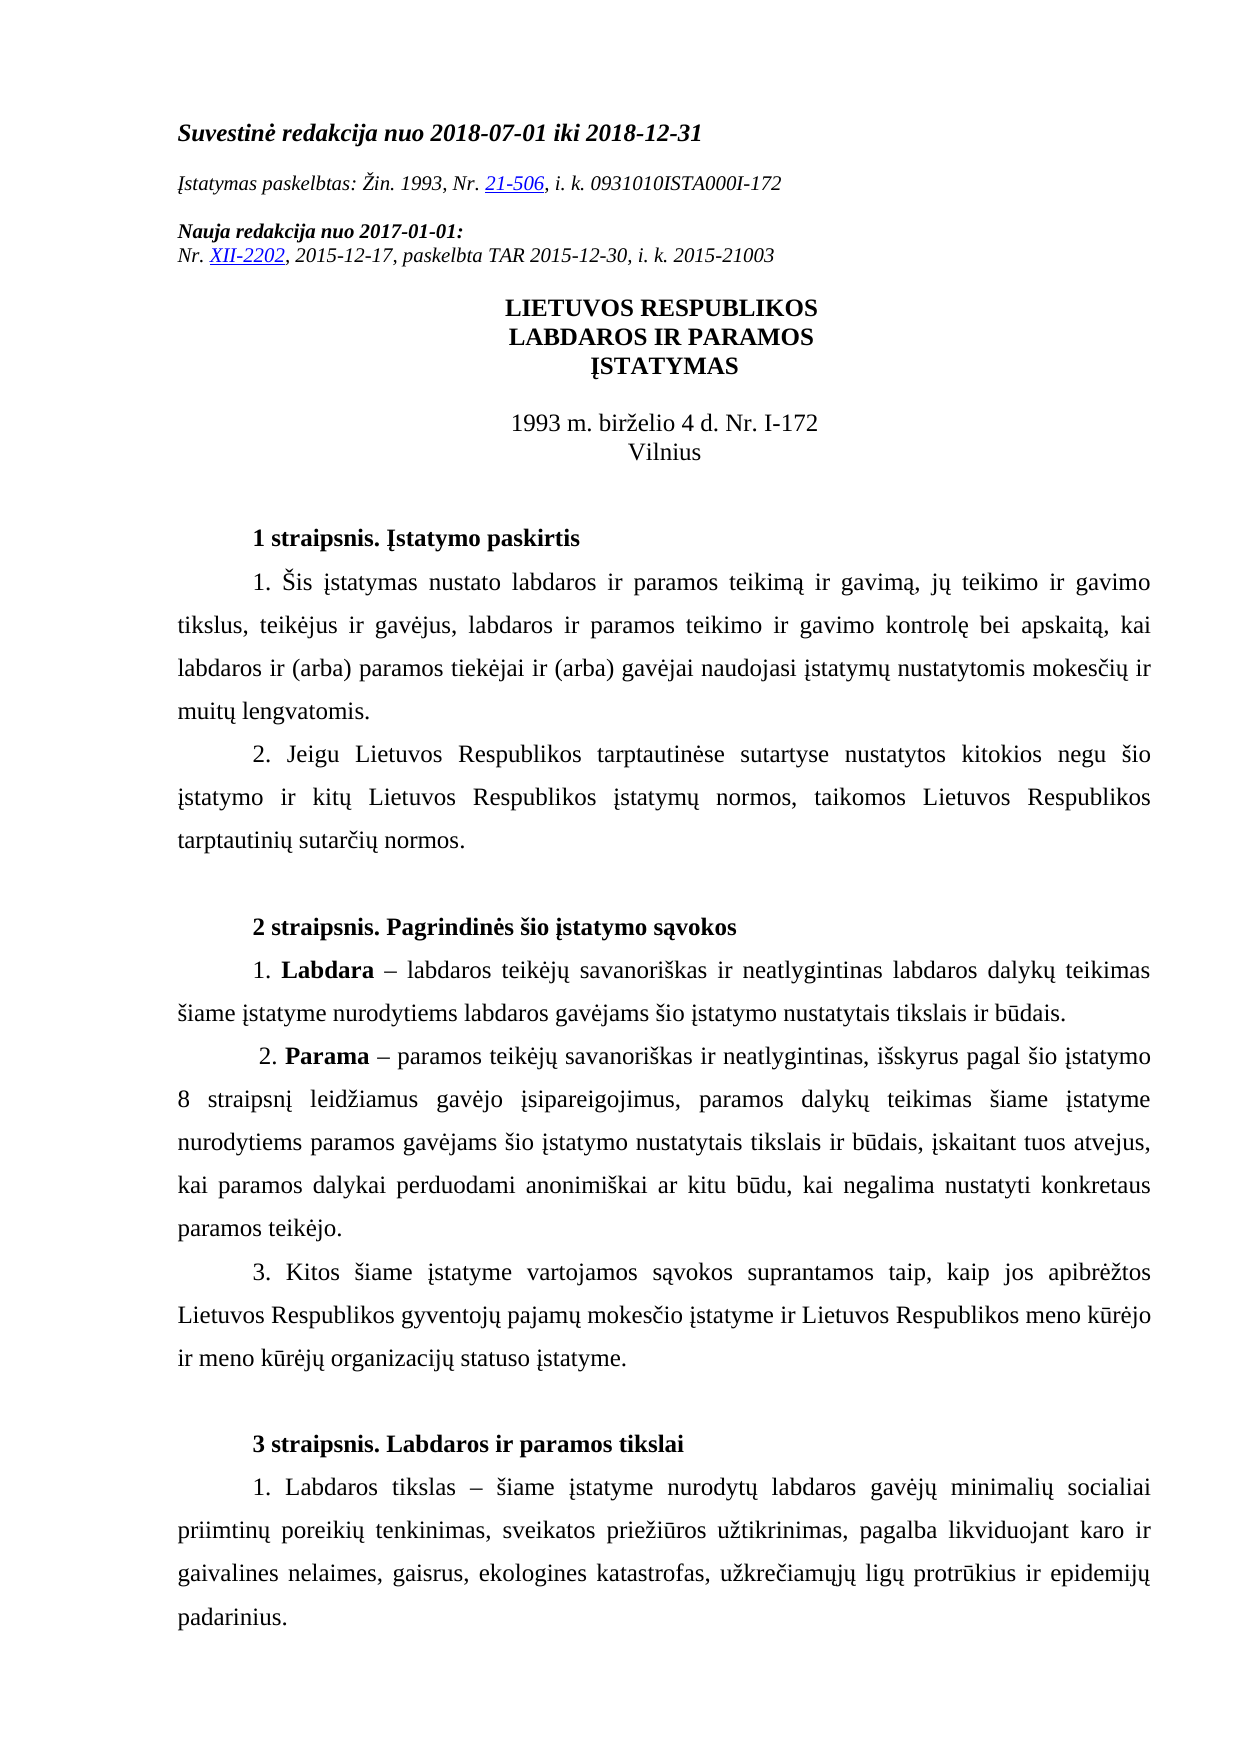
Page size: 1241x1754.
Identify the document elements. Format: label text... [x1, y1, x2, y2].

text Vilnius [177, 437, 1152, 466]
text 1993 m. birželio 4 d. Nr. I-172 [177, 408, 1152, 437]
text Nr. XII-2202, 2015-12-17, paskelbta TAR 2015-12-30, i. k. 2015-21003 [177, 243, 1152, 267]
text 1. Šis įstatymas nustato labdaros ir paramos teikimą ir gavimą, jų teikimo ir gavimo tikslus, teikėjus ir gavėjus, labdaros ir paramos teikimo ir gavimo kontrolę bei apskaitą, kai labdaros ir (arba) paramos tiekėjai ir (arba) gavėjai naudojasi įstatymų nustatytomis mokesčių ir muitų lengvatomis. [177, 567, 1152, 725]
text 2 straipsnis. Pagrindinės šio įstatymo sąvokos [177, 912, 1152, 940]
text 2. Jeigu Lietuvos Respublikos tarptautinėse sutartyse nustatytos kitokios negu šio įstatymo ir kitų Lietuvos Respublikos įstatymų normos, taikomos Lietuvos Respublikos tarptautinių sutarčių normos. [177, 739, 1152, 854]
text 1 straipsnis. Įstatymo paskirtis [177, 523, 1152, 552]
text 3 straipsnis. Labdaros ir paramos tikslai [177, 1429, 1152, 1458]
text Įstatymas paskelbtas: Žin. 1993, Nr. 21-506, i. k. 0931010ISTA000I-172 [177, 171, 1152, 195]
text 2. Parama – paramos teikėjų savanoriškas ir neatlygintinas, išskyrus pagal šio įstatymo 8 straipsnį leidžiamus gavėjo įsipareigojimus, paramos dalykų teikimas šiame įstatyme nurodytiems paramos gavėjams šio įstatymo nustatytais tikslais ir būdais, įskaitant tuos atvejus, kai paramos dalykai perduodami anonimiškai ar kitu būdu, kai negalima nustatyti konkretaus paramos teikėjo. [177, 1041, 1152, 1242]
text LIETUVOS RESPUBLIKOS LABDAROS IR PARAMOS ĮSTATYMAS [177, 293, 1152, 380]
text Nauja redakcija nuo 2017-01-01: [177, 219, 1152, 243]
text 1. Labdara – labdaros teikėjų savanoriškas ir neatlygintinas labdaros dalykų teikimas šiame įstatyme nurodytiems labdaros gavėjams šio įstatymo nustatytais tikslais ir būdais. [177, 955, 1152, 1027]
text Suvestinė redakcija nuo 2018-07-01 iki 2018-12-31 [177, 118, 1152, 147]
text 1. Labdaros tikslas – šiame įstatyme nurodytų labdaros gavėjų minimalių socialiai priimtinų poreikių tenkinimas, sveikatos priežiūros užtikrinimas, pagalba likviduojant karo ir gaivalines nelaimes, gaisrus, ekologines katastrofas, užkrečiamųjų ligų protrūkius ir epidemijų padarinius. [177, 1472, 1152, 1630]
text 3. Kitos šiame įstatyme vartojamos sąvokos suprantamos taip, kaip jos apibrėžtos Lietuvos Respublikos gyventojų pajamų mokesčio įstatyme ir Lietuvos Respublikos meno kūrėjo ir meno kūrėjų organizacijų statuso įstatyme. [177, 1257, 1152, 1372]
